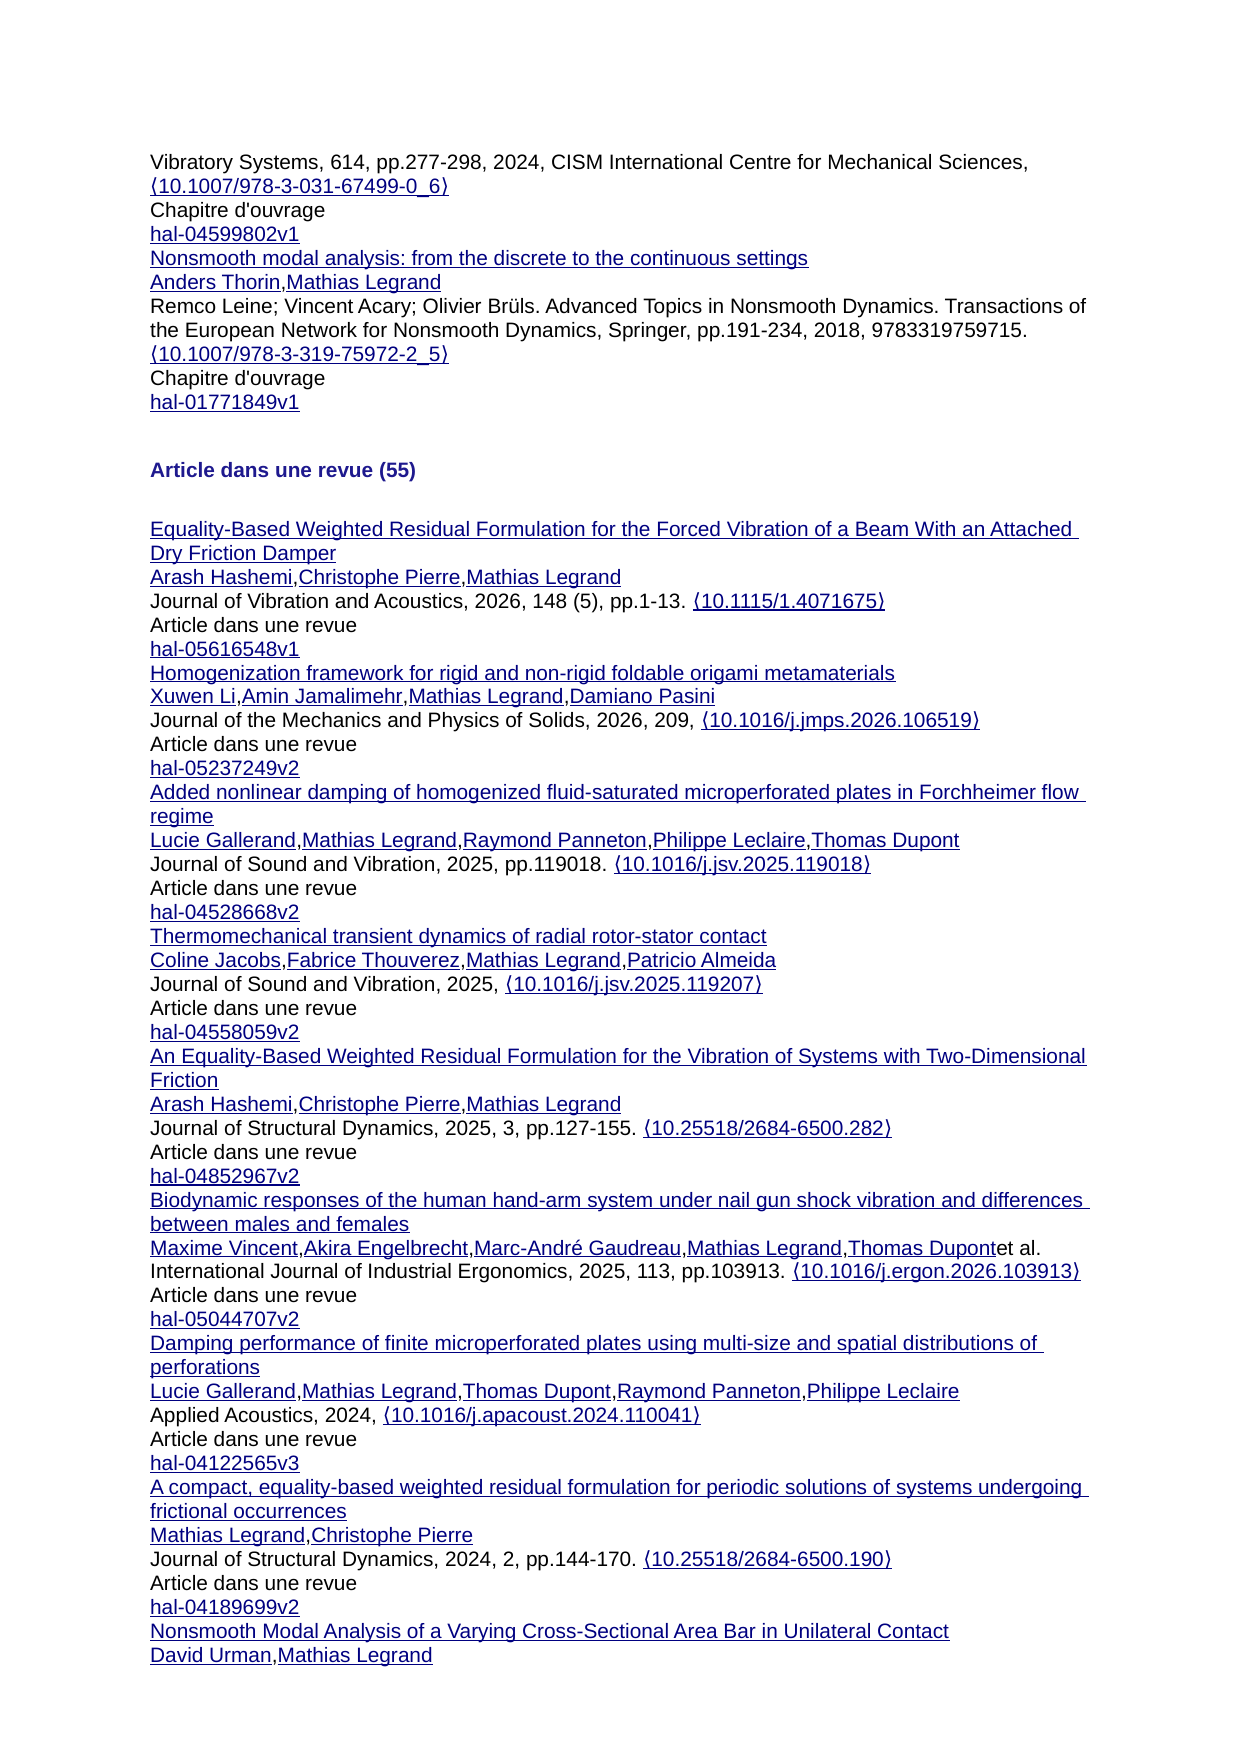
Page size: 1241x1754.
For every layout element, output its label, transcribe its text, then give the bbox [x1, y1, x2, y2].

table_cell Homogenization framework for rigid and non-rigid foldable origami metamaterials Xuwen Li,Amin Jamalimehr,Mathias Legrand,Damiano Pasini Journal of the Mechanics and Physics of Solids, 2026, 209, ⟨10.1016/j.jmps.2026.106519⟩ Article dans une revue hal-05237249v2 [150, 660, 1090, 780]
table_header Vibratory Systems, 614, pp.277-298, 2024, CISM International Centre for Mechanical Sciences, ⟨10.1007/978-3-031-67499-0_6⟩ Chapitre d'ouvrage hal-04599802v1 [150, 150, 1090, 246]
table_cell Biodynamic responses of the human hand-arm system under nail gun shock vibration and differences [150, 1188, 1090, 1208]
table_cell between males and females Maxime Vincent,Akira Engelbrecht,Marc-André Gaudreau,Mathias Legrand,Thomas Dupontet al. International Journal of Industrial Ergonomics, 2025, 113, pp.103913. ⟨10.1016/j.ergon.2026.103913⟩ Article dans une revue hal-05044707v2 [150, 1209, 1090, 1331]
table_cell An Equality-Based Weighted Residual Formulation for the Vibration of Systems with Two-Dimensional Friction Arash Hashemi,Christophe Pierre,Mathias Legrand Journal of Structural Dynamics, 2025, 3, pp.127-155. ⟨10.25518/2684-6500.282⟩ Article dans une revue hal-04852967v2 [150, 1044, 1090, 1187]
table_cell Thermomechanical transient dynamics of radial rotor-stator contact Coline Jacobs,Fabrice Thouverez,Mathias Legrand,Patricio Almeida Journal of Sound and Vibration, 2025, ⟨10.1016/j.jsv.2025.119207⟩ Article dans une revue hal-04558059v2 [150, 924, 1090, 1044]
table_cell Nonsmooth Modal Analysis of a Varying Cross-Sectional Area Bar in Unilateral Contact David Urman,Mathias Legrand [150, 1619, 1090, 1667]
table_cell Damping performance of finite microperforated plates using multi-size and spatial distributions of perforations Lucie Gallerand,Mathias Legrand,Thomas Dupont,Raymond Panneton,Philippe Leclaire​ Applied Acoustics, 2024, ⟨10.1016/j.apacoust.2024.110041⟩ Article dans une revue hal-04122565v3 [150, 1331, 1090, 1475]
table_cell Added nonlinear damping of homogenized fluid-saturated microperforated plates in Forchheimer flow regime Lucie Gallerand,Mathias Legrand,Raymond Panneton,Philippe Leclaire​,Thomas Dupont Journal of Sound and Vibration, 2025, pp.119018. ⟨10.1016/j.jsv.2025.119018⟩ Article dans une revue hal-04528668v2 [150, 780, 1090, 924]
subtitle Article dans une revue (55) [150, 458, 1090, 482]
table_cell Nonsmooth modal analysis: from the discrete to the continuous settings Anders Thorin,Mathias Legrand Remco Leine; Vincent Acary; Olivier Brüls. Advanced Topics in Nonsmooth Dynamics. Transactions of the European Network for Nonsmooth Dynamics, Springer, pp.191-234, 2018, 9783319759715. ⟨10.1007/978-3-319-75972-2_5⟩ Chapitre d'ouvrage hal-01771849v1 [150, 246, 1090, 413]
table_cell A compact, equality-based weighted residual formulation for periodic solutions of systems undergoing frictional occurrences Mathias Legrand,Christophe Pierre Journal of Structural Dynamics, 2024, 2, pp.144-170. ⟨10.25518/2684-6500.190⟩ Article dans une revue hal-04189699v2 [150, 1475, 1090, 1619]
table_header Equality-Based Weighted Residual Formulation for the Forced Vibration of a Beam With an Attached Dry Friction Damper Arash Hashemi,Christophe Pierre,Mathias Legrand Journal of Vibration and Acoustics, 2026, 148 (5), pp.1-13. ⟨10.1115/1.4071675⟩ Article dans une revue hal-05616548v1 [150, 517, 1090, 660]
